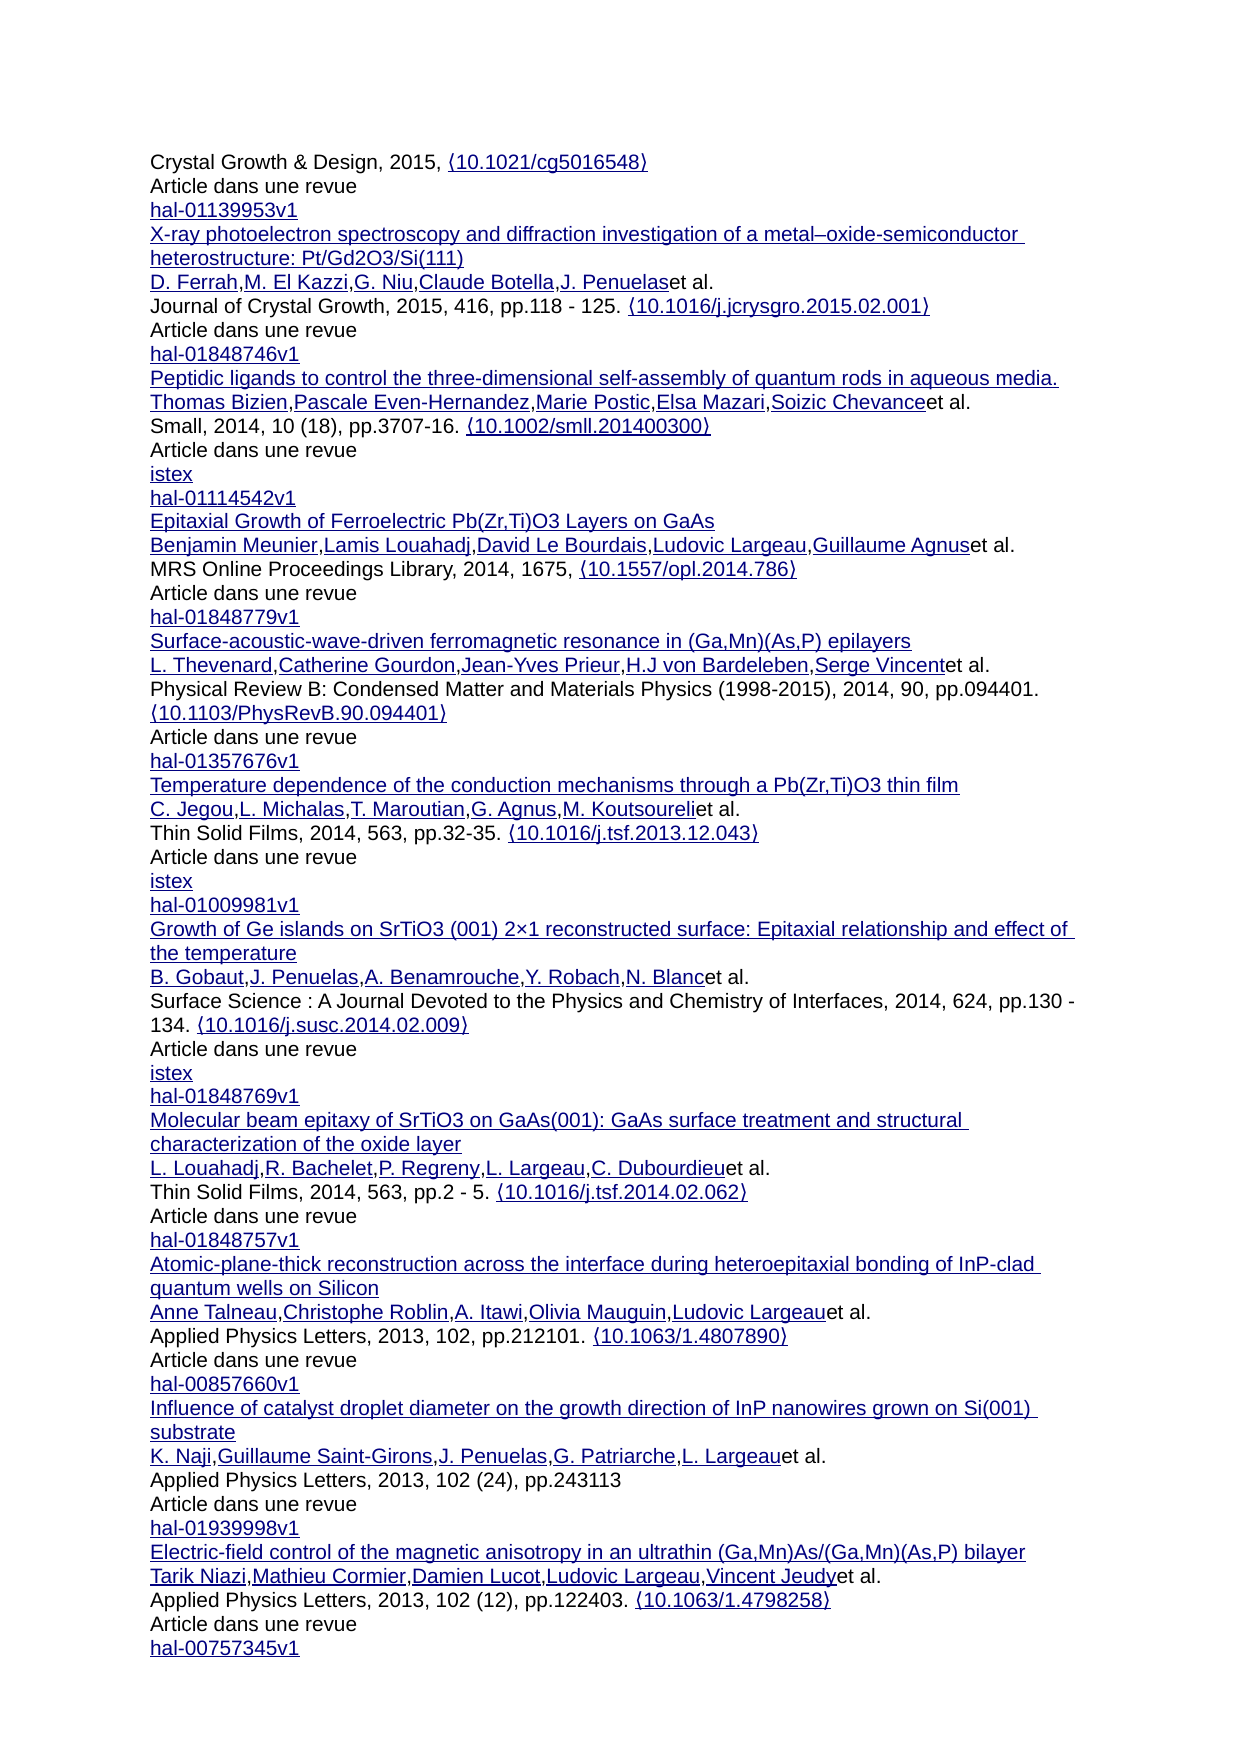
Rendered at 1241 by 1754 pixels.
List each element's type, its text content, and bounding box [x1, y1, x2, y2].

table_cell Crystal Growth & Design, 2015, ⟨10.1021/cg5016548⟩ Article dans une revue hal-01139953v1 [150, 150, 1090, 222]
table_cell Growth of Ge islands on SrTiO3 (001) 2×1 reconstructed surface: Epitaxial relationship and effect of the temperature B. Gobaut,J. Penuelas,A. Benamrouche,Y. Robach,N. Blancet al. Surface Science : A Journal Devoted to the Physics and Chemistry of Interfaces, 2014, 624, pp.130 - 134. ⟨10.1016/j.susc.2014.02.009⟩ Article dans une revue istex hal-01848769v1 [150, 917, 1090, 1108]
table_cell Temperature dependence of the conduction mechanisms through a Pb(Zr,Ti)O3 thin film C. Jegou,L. Michalas,T. Maroutian,G. Agnus,M. Koutsoureliet al. Thin Solid Films, 2014, 563, pp.32-35. ⟨10.1016/j.tsf.2013.12.043⟩ Article dans une revue istex hal-01009981v1 [150, 773, 1090, 917]
table_cell Peptidic ligands to control the three-dimensional self-assembly of quantum rods in aqueous media. Thomas Bizien,Pascale Even-Hernandez,Marie Postic,Elsa Mazari,Soizic Chevanceet al. Small, 2014, 10 (18), pp.3707-16. ⟨10.1002/smll.201400300⟩ Article dans une revue istex hal-01114542v1 [150, 366, 1090, 509]
table_cell X-ray photoelectron spectroscopy and diffraction investigation of a metal–oxide-semiconductor heterostructure: Pt/Gd2O3/Si(111) D. Ferrah,M. El Kazzi,G. Niu,Claude Botella,J. Penuelaset al. Journal of Crystal Growth, 2015, 416, pp.118 - 125. ⟨10.1016/j.jcrysgro.2015.02.001⟩ Article dans une revue hal-01848746v1 [150, 222, 1090, 366]
table_cell Influence of catalyst droplet diameter on the growth direction of InP nanowires grown on Si(001) substrate K. Naji,Guillaume Saint-Girons,J. Penuelas,G. Patriarche,L. Largeauet al. Applied Physics Letters, 2013, 102 (24), pp.243113 Article dans une revue hal-01939998v1 [150, 1396, 1090, 1539]
table_cell Epitaxial Growth of Ferroelectric Pb(Zr,Ti)O3 Layers on GaAs Benjamin Meunier,Lamis Louahadj,David Le Bourdais,Ludovic Largeau,Guillaume Agnuset al. MRS Online Proceedings Library, 2014, 1675, ⟨10.1557/opl.2014.786⟩ Article dans une revue hal-01848779v1 [150, 509, 1090, 629]
table_cell Molecular beam epitaxy of SrTiO3 on GaAs(001): GaAs surface treatment and structural characterization of the oxide layer L. Louahadj,R. Bachelet,P. Regreny,L. Largeau,C. Dubourdieuet al. Thin Solid Films, 2014, 563, pp.2 - 5. ⟨10.1016/j.tsf.2014.02.062⟩ Article dans une revue hal-01848757v1 [150, 1108, 1090, 1252]
table_cell Atomic-plane-thick reconstruction across the interface during heteroepitaxial bonding of InP-clad quantum wells on Silicon Anne Talneau,Christophe Roblin,A. Itawi,Olivia Mauguin,Ludovic Largeauet al. Applied Physics Letters, 2013, 102, pp.212101. ⟨10.1063/1.4807890⟩ Article dans une revue hal-00857660v1 [150, 1252, 1090, 1396]
table_cell Surface-acoustic-wave-driven ferromagnetic resonance in (Ga,Mn)(As,P) epilayers L. Thevenard,Catherine Gourdon,Jean-Yves Prieur,H.J von Bardeleben,Serge Vincentet al. Physical Review B: Condensed Matter and Materials Physics (1998-2015), 2014, 90, pp.094401. ⟨10.1103/PhysRevB.90.094401⟩ Article dans une revue hal-01357676v1 [150, 629, 1090, 773]
table_cell Electric-ﬁeld control of the magnetic anisotropy in an ultrathin (Ga,Mn)As/(Ga,Mn)(As,P) bilayer Tarik Niazi,Mathieu Cormier,Damien Lucot,Ludovic Largeau,Vincent Jeudyet al. Applied Physics Letters, 2013, 102 (12), pp.122403. ⟨10.1063/1.4798258⟩ Article dans une revue hal-00757345v1 [150, 1540, 1090, 1659]
